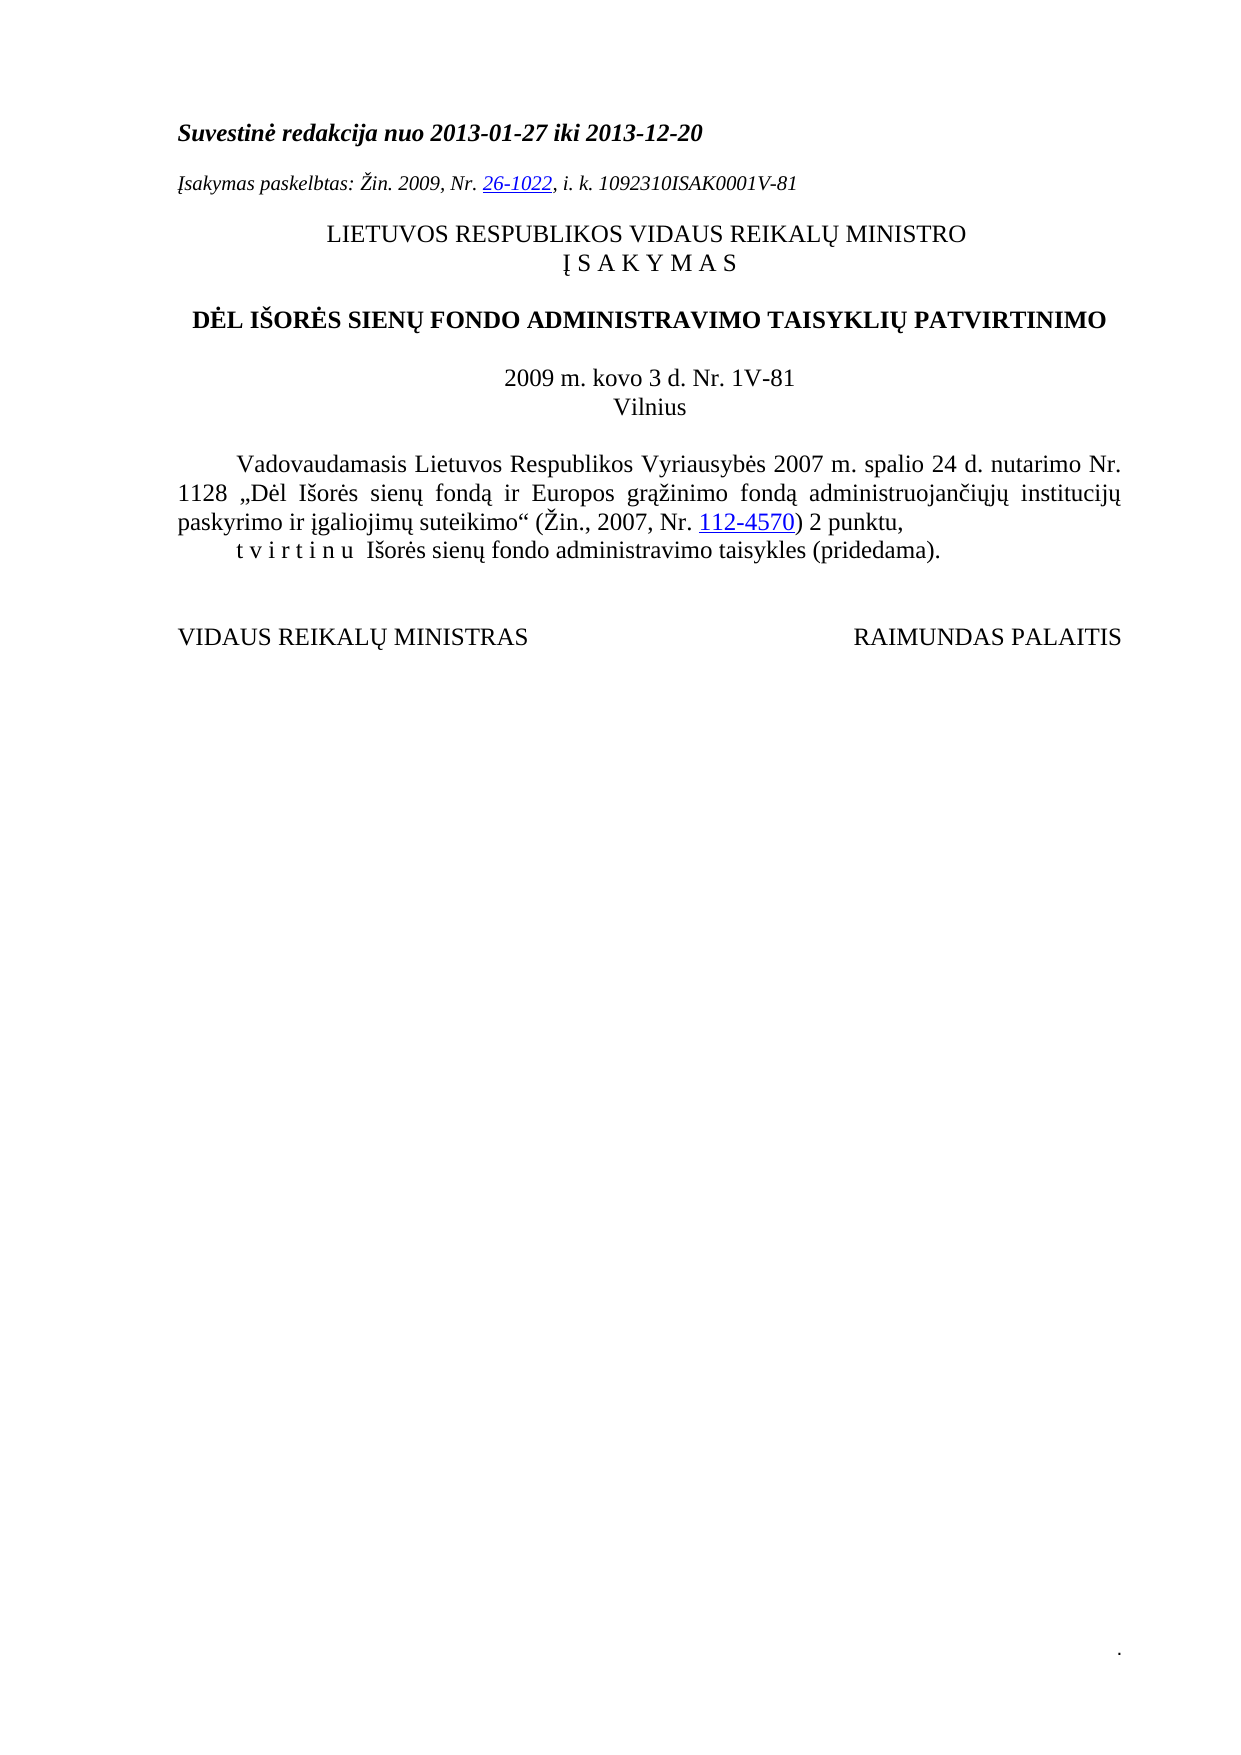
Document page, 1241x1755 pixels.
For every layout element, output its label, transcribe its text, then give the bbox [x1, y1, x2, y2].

text Suvestinė redakcija nuo 2013-01-27 iki 2013-12-20 [177, 118, 1122, 147]
text VIDAUS REIKALŲ MINISTRAS RAIMUNDAS PALAITIS [177, 622, 1122, 650]
text DĖL IŠORĖS SIENŲ FONDO ADMINISTRAVIMO TAISYKLIŲ PATVIRTINIMO [177, 305, 1122, 334]
text Vilnius [177, 392, 1122, 420]
text ĮSAKYMAS [177, 248, 1122, 277]
text Įsakymas paskelbtas: Žin. 2009, Nr. 26-1022, i. k. 1092310ISAK0001V-81 [177, 171, 1122, 195]
text LIETUVOS RESPUBLIKOS VIDAUS REIKALŲ MINISTRO [177, 219, 1122, 248]
text Vadovaudamasis Lietuvos Respublikos Vyriausybės 2007 m. spalio 24 d. nutarimo Nr. 1128 „Dėl Išorės sienų fondą ir Europos grąžinimo fondą administruojančiųjų institucijų paskyrimo ir įgaliojimų suteikimo“ (Žin., 2007, Nr. 112-4570) 2 punktu, [177, 449, 1122, 535]
text tvirtinu Išorės sienų fondo administravimo taisykles (pridedama). [177, 535, 1122, 564]
text 2009 m. kovo 3 d. Nr. 1V-81 [177, 363, 1122, 392]
